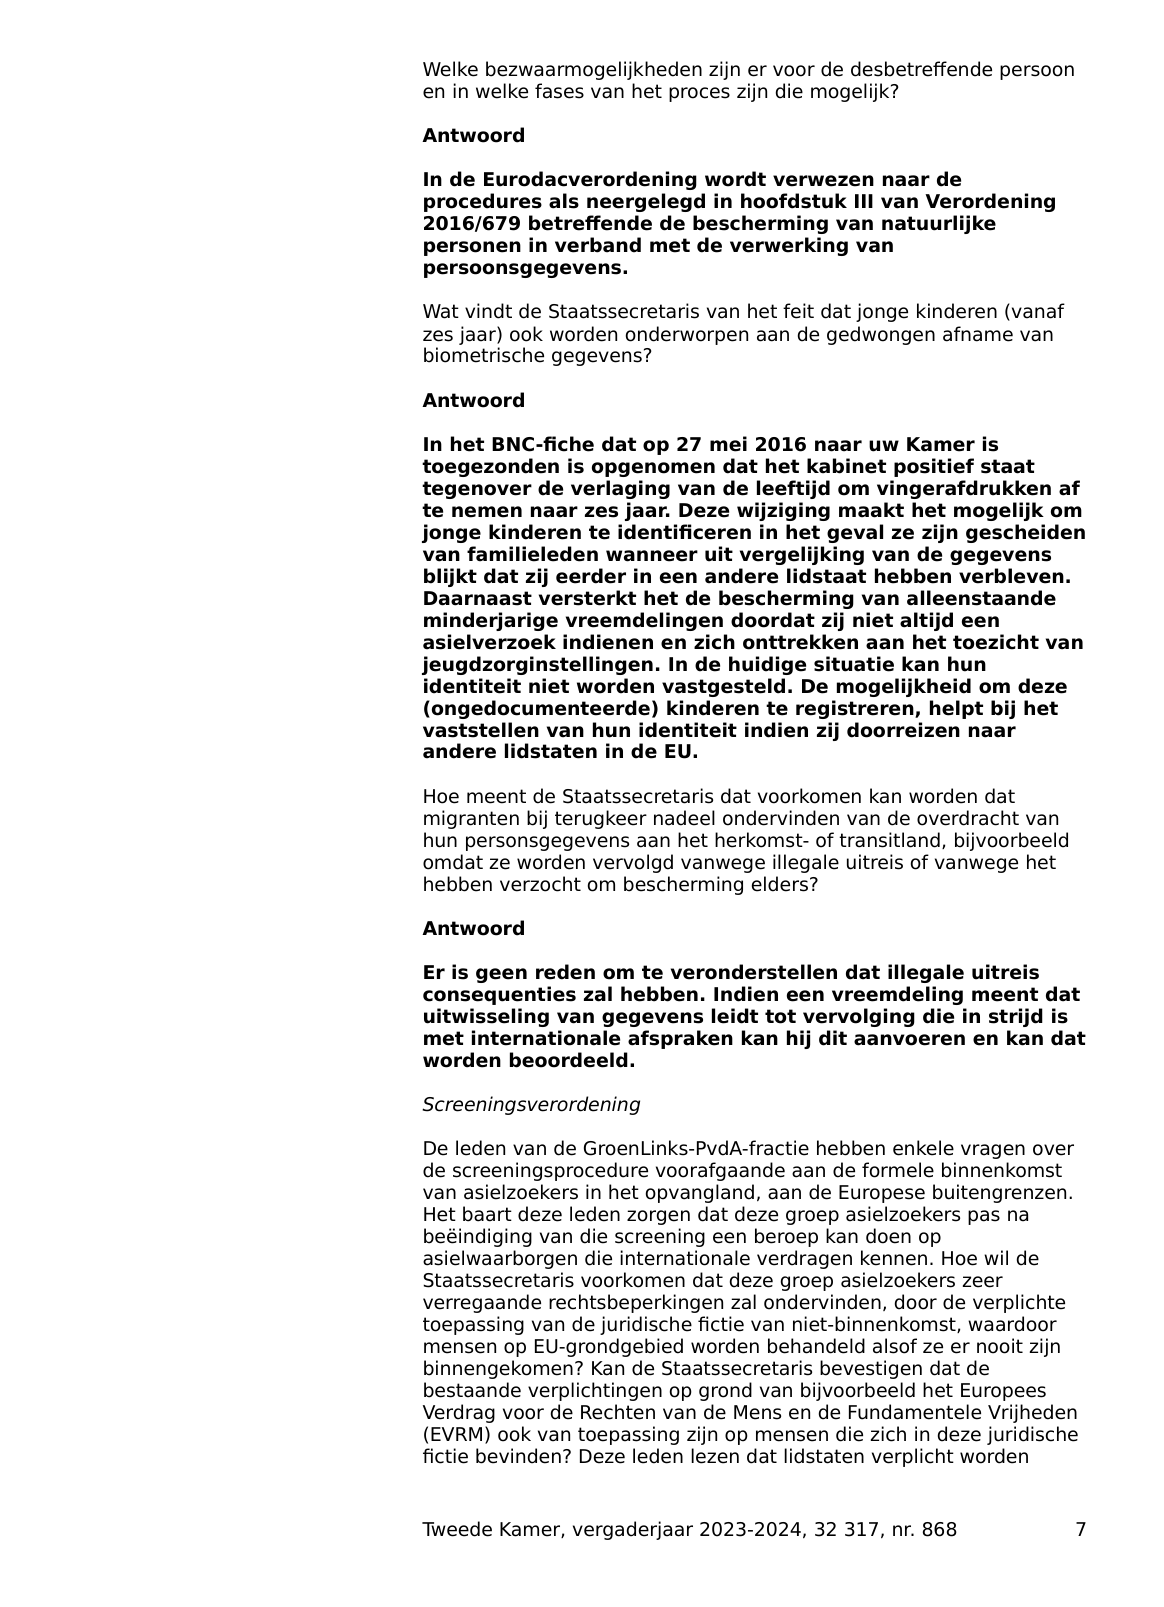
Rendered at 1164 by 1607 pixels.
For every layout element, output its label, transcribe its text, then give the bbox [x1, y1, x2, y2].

text Welke bezwaarmogelijkheden zijn er voor de desbetreffende persoon en in welke fases van het proces zijn die mogelijk? [422, 59, 1087, 103]
subtitle Antwoord [422, 125, 1087, 147]
subtitle Antwoord [422, 389, 1087, 412]
subtitle Antwoord [422, 918, 1087, 940]
text Er is geen reden om te veronderstellen dat illegale uitreis consequenties zal hebben. Indien een vreemdeling meent dat uitwisseling van gegevens leidt tot vervolging die in strijd is met internationale afspraken kan hij dit aanvoeren en kan dat worden beoordeeld. [422, 962, 1087, 1072]
text Wat vindt de Staatssecretaris van het feit dat jonge kinderen (vanaf zes jaar) ook worden onderworpen aan de gedwongen afname van biometrische gegevens? [422, 301, 1087, 367]
text De leden van de GroenLinks-PvdA-fractie hebben enkele vragen over de screeningsprocedure voorafgaande aan de formele binnenkomst van asielzoekers in het opvangland, aan de Europese buitengrenzen. Het baart deze leden zorgen dat deze groep asielzoekers pas na beëindiging van die screening een beroep kan doen op asielwaarborgen die internationale verdragen kennen. Hoe wil de Staatssecretaris voorkomen dat deze groep asielzoekers zeer verregaande rechtsbeperkingen zal ondervinden, door de verplichte toepassing van de juridische fictie van niet-binnenkomst, waardoor mensen op EU-grondgebied worden behandeld alsof ze er nooit zijn binnengekomen? Kan de Staatssecretaris bevestigen dat de bestaande verplichtingen op grond van bijvoorbeeld het Europees Verdrag voor de Rechten van de Mens en de Fundamentele Vrijheden (EVRM) ook van toepassing zijn op mensen die zich in deze juridische fictie bevinden? Deze leden lezen dat lidstaten verplicht worden [422, 1138, 1087, 1468]
text Hoe meent de Staatssecretaris dat voorkomen kan worden dat migranten bij terugkeer nadeel ondervinden van de overdracht van hun personsgegevens aan het herkomst- of transitland, bijvoorbeeld omdat ze worden vervolgd vanwege illegale uitreis of vanwege het hebben verzocht om bescherming elders? [422, 786, 1087, 896]
text In het BNC-fiche dat op 27 mei 2016 naar uw Kamer is toegezonden is opgenomen dat het kabinet positief staat tegenover de verlaging van de leeftijd om vingerafdrukken af te nemen naar zes jaar. Deze wijziging maakt het mogelijk om jonge kinderen te identificeren in het geval ze zijn gescheiden van familieleden wanneer uit vergelijking van de gegevens blijkt dat zij eerder in een andere lidstaat hebben verbleven. Daarnaast versterkt het de bescherming van alleenstaande minderjarige vreemdelingen doordat zij niet altijd een asielverzoek indienen en zich onttrekken aan het toezicht van jeugdzorginstellingen. In de huidige situatie kan hun identiteit niet worden vastgesteld. De mogelijkheid om deze (ongedocumenteerde) kinderen te registreren, helpt bij het vaststellen van hun identiteit indien zij doorreizen naar andere lidstaten in de EU. [422, 434, 1087, 763]
text In de Eurodacverordening wordt verwezen naar de procedures als neergelegd in hoofdstuk III van Verordening 2016/679 betreffende de bescherming van natuurlijke personen in verband met de verwerking van persoonsgegevens. [422, 169, 1087, 279]
subtitle Screeningsverordening [422, 1094, 1087, 1116]
